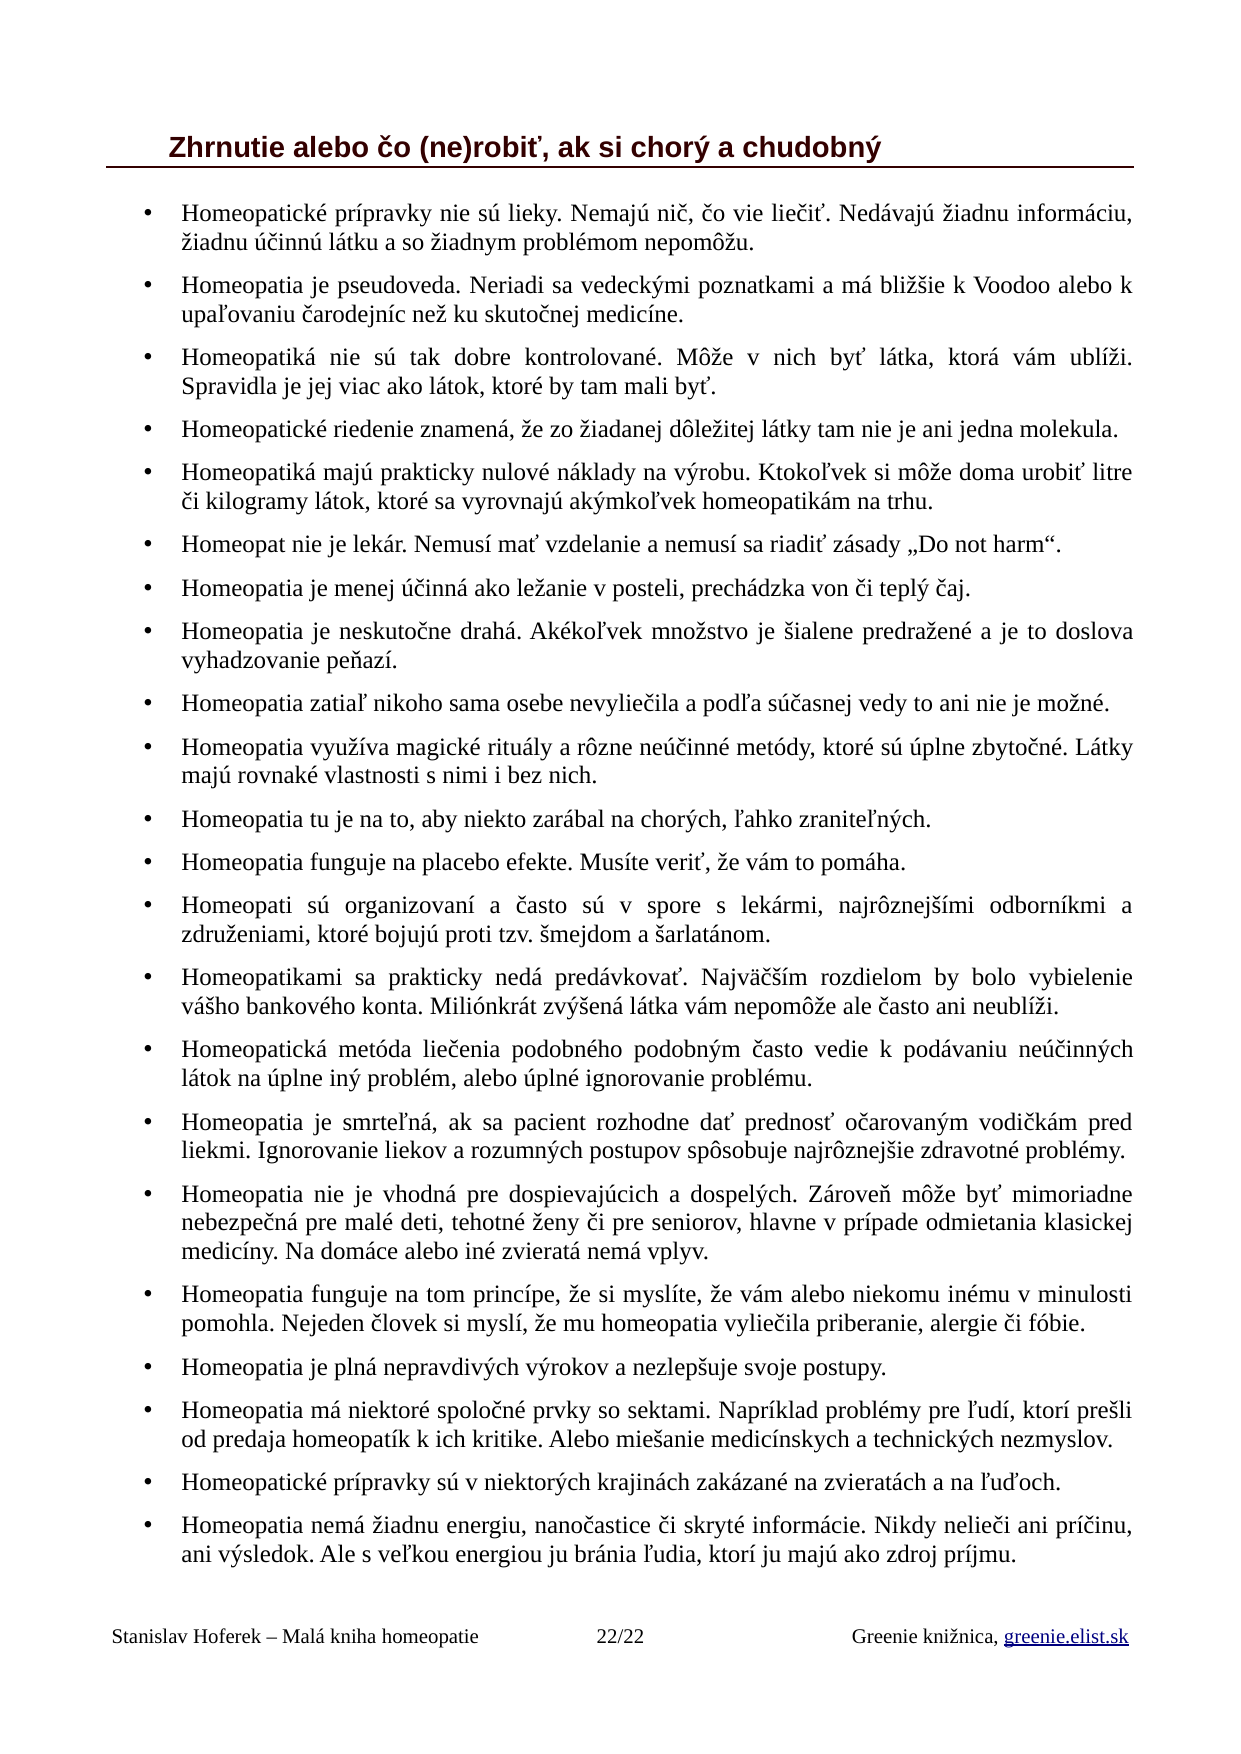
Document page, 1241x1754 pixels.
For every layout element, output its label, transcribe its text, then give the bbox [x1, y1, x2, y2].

list Homeopatia využíva magické rituály a rôzne neúčinné metódy, ktoré sú úplne zbytočné. Látky majú rovnaké vlastnosti s nimi i bez nich. [144, 732, 1134, 789]
list Homeopatikami sa prakticky nedá predávkovať. Najväčším rozdielom by bolo vybielenie vášho bankového konta. Miliónkrát zvýšená látka vám nepomôže ale často ani neublíži. [144, 962, 1134, 1020]
list Homeopatická metóda liečenia podobného podobným často vedie k podávaniu neúčinných látok na úplne iný problém, alebo úplné ignorovanie problému. [144, 1034, 1134, 1092]
list Homeopatické riedenie znamená, že zo žiadanej dôležitej látky tam nie je ani jedna molekula. [144, 414, 1134, 443]
list Homeopatia je smrteľná, ak sa pacient rozhodne dať prednosť očarovaným vodičkám pred liekmi. Ignorovanie liekov a rozumných postupov spôsobuje najrôznejšie zdravotné problémy. [144, 1107, 1134, 1164]
list Homeopatia je neskutočne drahá. Akékoľvek množstvo je šialene predražené a je to doslova vyhadzovanie peňazí. [144, 616, 1134, 674]
list Homeopatia má niektoré spoločné prvky so sektami. Napríklad problémy pre ľudí, ktorí prešli od predaja homeopatík k ich kritike. Alebo miešanie medicínskych a technických nezmyslov. [144, 1395, 1134, 1452]
list Homeopatia je menej účinná ako ležanie v posteli, prechádzka von či teplý čaj. [144, 573, 1134, 602]
list Homeopatiká nie sú tak dobre kontrolované. Môže v nich byť látka, ktorá vám ublíži. Spravidla je jej viac ako látok, ktoré by tam mali byť. [144, 342, 1134, 399]
list Homeopatia nemá žiadnu energiu, nanočastice či skryté informácie. Nikdy nelieči ani príčinu, ani výsledok. Ale s veľkou energiou ju bránia ľudia, ktorí ju majú ako zdroj príjmu. [144, 1510, 1134, 1568]
list Homeopatia zatiaľ nikoho sama osebe nevyliečila a podľa súčasnej vedy to ani nie je možné. [144, 688, 1134, 717]
subtitle Zhrnutie alebo čo (ne)robiť, ak si chorý a chudobný [106, 127, 1134, 166]
list Homeopatia funguje na placebo efekte. Musíte veriť, že vám to pomáha. [144, 847, 1134, 876]
list Homeopatia je pseudoveda. Neriadi sa vedeckými poznatkami a má bližšie k Voodoo alebo k upaľovaniu čarodejníc než ku skutočnej medicíne. [144, 270, 1134, 327]
list Homeopatia tu je na to, aby niekto zarábal na chorých, ľahko zraniteľných. [144, 804, 1134, 832]
list Homeopatia je plná nepravdivých výrokov a nezlepšuje svoje postupy. [144, 1352, 1134, 1380]
list Homeopatia funguje na tom princípe, že si myslíte, že vám alebo niekomu inému v minulosti pomohla. Nejeden človek si myslí, že mu homeopatia vyliečila priberanie, alergie či fóbie. [144, 1279, 1134, 1337]
list Homeopatické prípravky sú v niektorých krajinách zakázané na zvieratách a na ľuďoch. [144, 1467, 1134, 1496]
list Homeopat nie je lekár. Nemusí mať vzdelanie a nemusí sa riadiť zásady „Do not harm“. [144, 529, 1134, 558]
list Homeopatia nie je vhodná pre dospievajúcich a dospelých. Zároveň môže byť mimoriadne nebezpečná pre malé deti, tehotné ženy či pre seniorov, hlavne v prípade odmietania klasickej medicíny. Na domáce alebo iné zvieratá nemá vplyv. [144, 1179, 1134, 1265]
list Homeopatické prípravky nie sú lieky. Nemajú nič, čo vie liečiť. Nedávajú žiadnu informáciu, žiadnu účinnú látku a so žiadnym problémom nepomôžu. [144, 198, 1134, 255]
list Homeopatiká majú prakticky nulové náklady na výrobu. Ktokoľvek si môže doma urobiť litre či kilogramy látok, ktoré sa vyrovnajú akýmkoľvek homeopatikám na trhu. [144, 457, 1134, 515]
list Homeopati sú organizovaní a často sú v spore s lekármi, najrôznejšími odborníkmi a združeniami, ktoré bojujú proti tzv. šmejdom a šarlatánom. [144, 890, 1134, 948]
